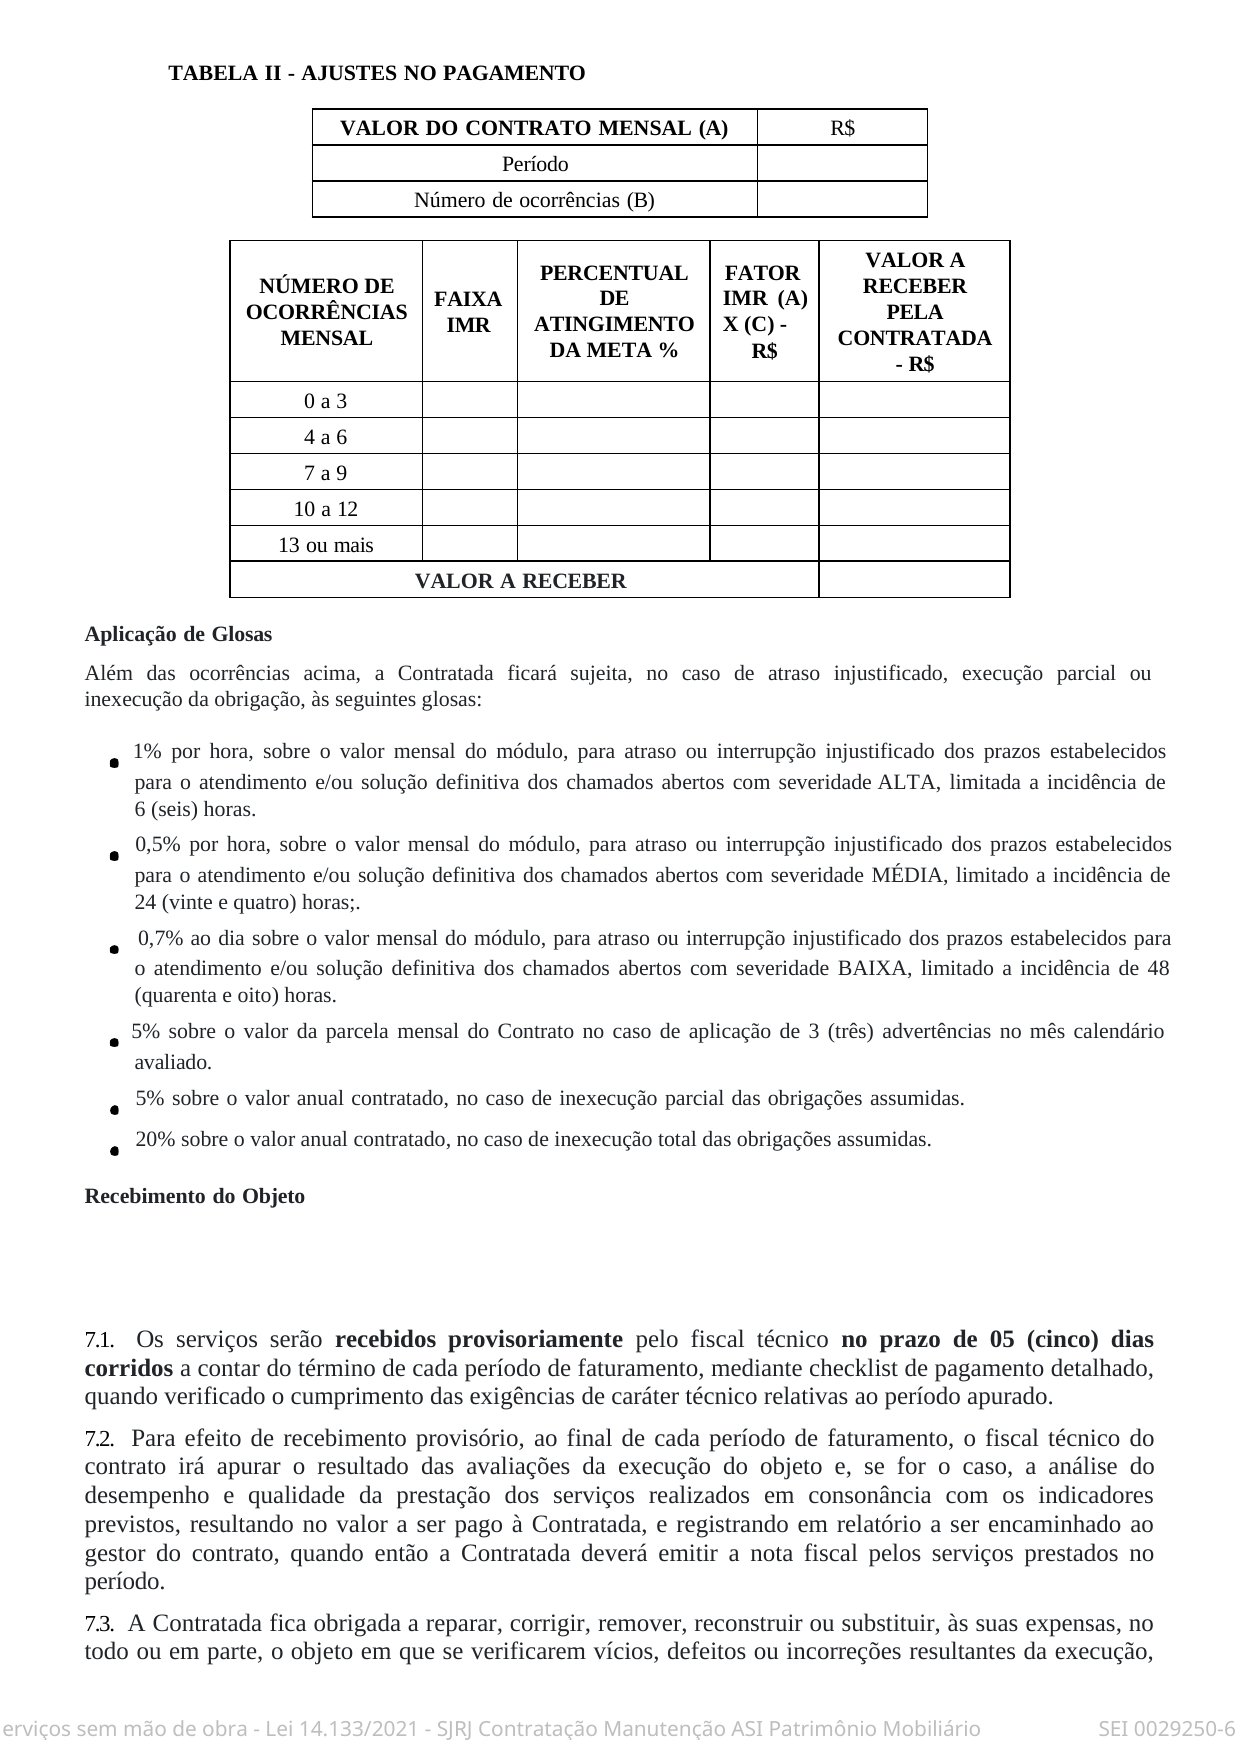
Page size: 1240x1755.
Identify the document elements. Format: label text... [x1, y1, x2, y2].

table_cell [423, 526, 517, 560]
text TABELA II - AJUSTES NO PAGAMENTO [168, 60, 1181, 85]
table_cell [820, 490, 1009, 524]
table_cell [423, 418, 517, 453]
table_cell [423, 382, 517, 417]
table_cell 10 a 12 [231, 490, 422, 524]
table_cell [820, 526, 1009, 560]
list Para efeito de recebimento provisório, ao final de cada período de faturamento, o fiscal técnico do contrato irá apurar o resultado das avaliações da execução do objeto e, se for o caso, a análise do desempenho e qualidade da prestação dos serviços realizados em consonância com os indicadores previstos, resultando no valor a ser pago à Contratada, e registrando em relatório a ser encaminhado ao gestor do contrato, quando então a Contratada deverá emitir a nota fiscal pelos serviços prestados no período. [84, 1423, 1155, 1595]
table_cell [711, 490, 818, 524]
text 1% por hora, sobre o valor mensal do módulo, para atraso ou interrupção injustificado dos prazos estabelecidos para o atendimento e/ou solução definitiva dos chamados abertos com severidade ALTA, limitada a incidência de 6 (seis) horas. [110, 738, 1167, 821]
table_cell [711, 418, 818, 453]
table_header FATOR IMR (A) X (C) - R$ [711, 241, 818, 381]
table_header VALOR A RECEBER PELA CONTRATADA - R$ [820, 241, 1009, 381]
table_cell [820, 562, 1009, 596]
text 0,5% por hora, sobre o valor mensal do módulo, para atraso ou interrupção injustificado dos prazos estabelecidos para o atendimento e/ou solução definitiva dos chamados abertos com severidade MÉDIA, limitado a incidência de 24 (vinte e quatro) horas;. [110, 831, 1173, 914]
table_cell [711, 526, 818, 560]
list Os serviços serão recebidos provisoriamente pelo fiscal técnico no prazo de 05 (cinco) dias corridos a contar do término de cada período de faturamento, mediante checklist de pagamento detalhado, quando verificado o cumprimento das exigências de caráter técnico relativas ao período apurado. [84, 1324, 1155, 1410]
text 0,7% ao dia sobre o valor mensal do módulo, para atraso ou interrupção injustificado dos prazos estabelecidos para o atendimento e/ou solução definitiva dos chamados abertos com severidade BAIXA, limitado a incidência de 48 (quarenta e oito) horas. [110, 925, 1171, 1007]
table_cell [820, 418, 1009, 453]
text Recebimento do Objeto [84, 1183, 1181, 1208]
table_cell 13 ou mais [231, 526, 422, 560]
text Aplicação de Glosas [84, 621, 1181, 646]
table_cell [820, 382, 1009, 417]
table_cell [423, 454, 517, 488]
table_cell [758, 182, 927, 216]
table_cell [518, 526, 709, 560]
text 5% sobre o valor anual contratado, no caso de inexecução parcial das obrigações assumidas. 20% sobre o valor anual contratado, no caso de inexecução total das obrigações assumidas. [110, 1085, 965, 1156]
table_cell Número de ocorrências (B) [313, 182, 757, 216]
list A Contratada fica obrigada a reparar, corrigir, remover, reconstruir ou substituir, às suas expensas, no todo ou em parte, o objeto em que se verificarem vícios, defeitos ou incorreções resultantes da execução, [84, 1608, 1155, 1665]
table_cell [518, 454, 709, 488]
table_header PERCENTUAL DE ATINGIMENTO DA META % [518, 241, 709, 381]
table_cell 0 a 3 [231, 382, 422, 417]
table_cell [518, 490, 709, 524]
table_cell Período [313, 146, 757, 180]
table_cell VALOR A RECEBER [231, 562, 818, 596]
table_cell [758, 146, 927, 180]
table_cell [711, 454, 818, 488]
table_cell [518, 382, 709, 417]
table_cell 7 a 9 [231, 454, 422, 488]
table_cell [518, 418, 709, 453]
table_header VALOR DO CONTRATO MENSAL (A) [313, 110, 757, 144]
text Além das ocorrências acima, a Contratada ficará sujeita, no caso de atraso injustificado, execução parcial ou inexecução da obrigação, às seguintes glosas: [84, 660, 1181, 711]
table_header NÚMERO DE OCORRÊNCIAS MENSAL [231, 241, 422, 381]
table_cell 4 a 6 [231, 418, 422, 453]
text 5% sobre o valor da parcela mensal do Contrato no caso de aplicação de 3 (três) advertências no mês calendário avaliado. [110, 1018, 1167, 1074]
table_cell [820, 454, 1009, 488]
table_header FAIXA IMR [423, 241, 517, 381]
table_cell [711, 382, 818, 417]
table_cell [423, 490, 517, 524]
table_header R$ [758, 110, 927, 144]
